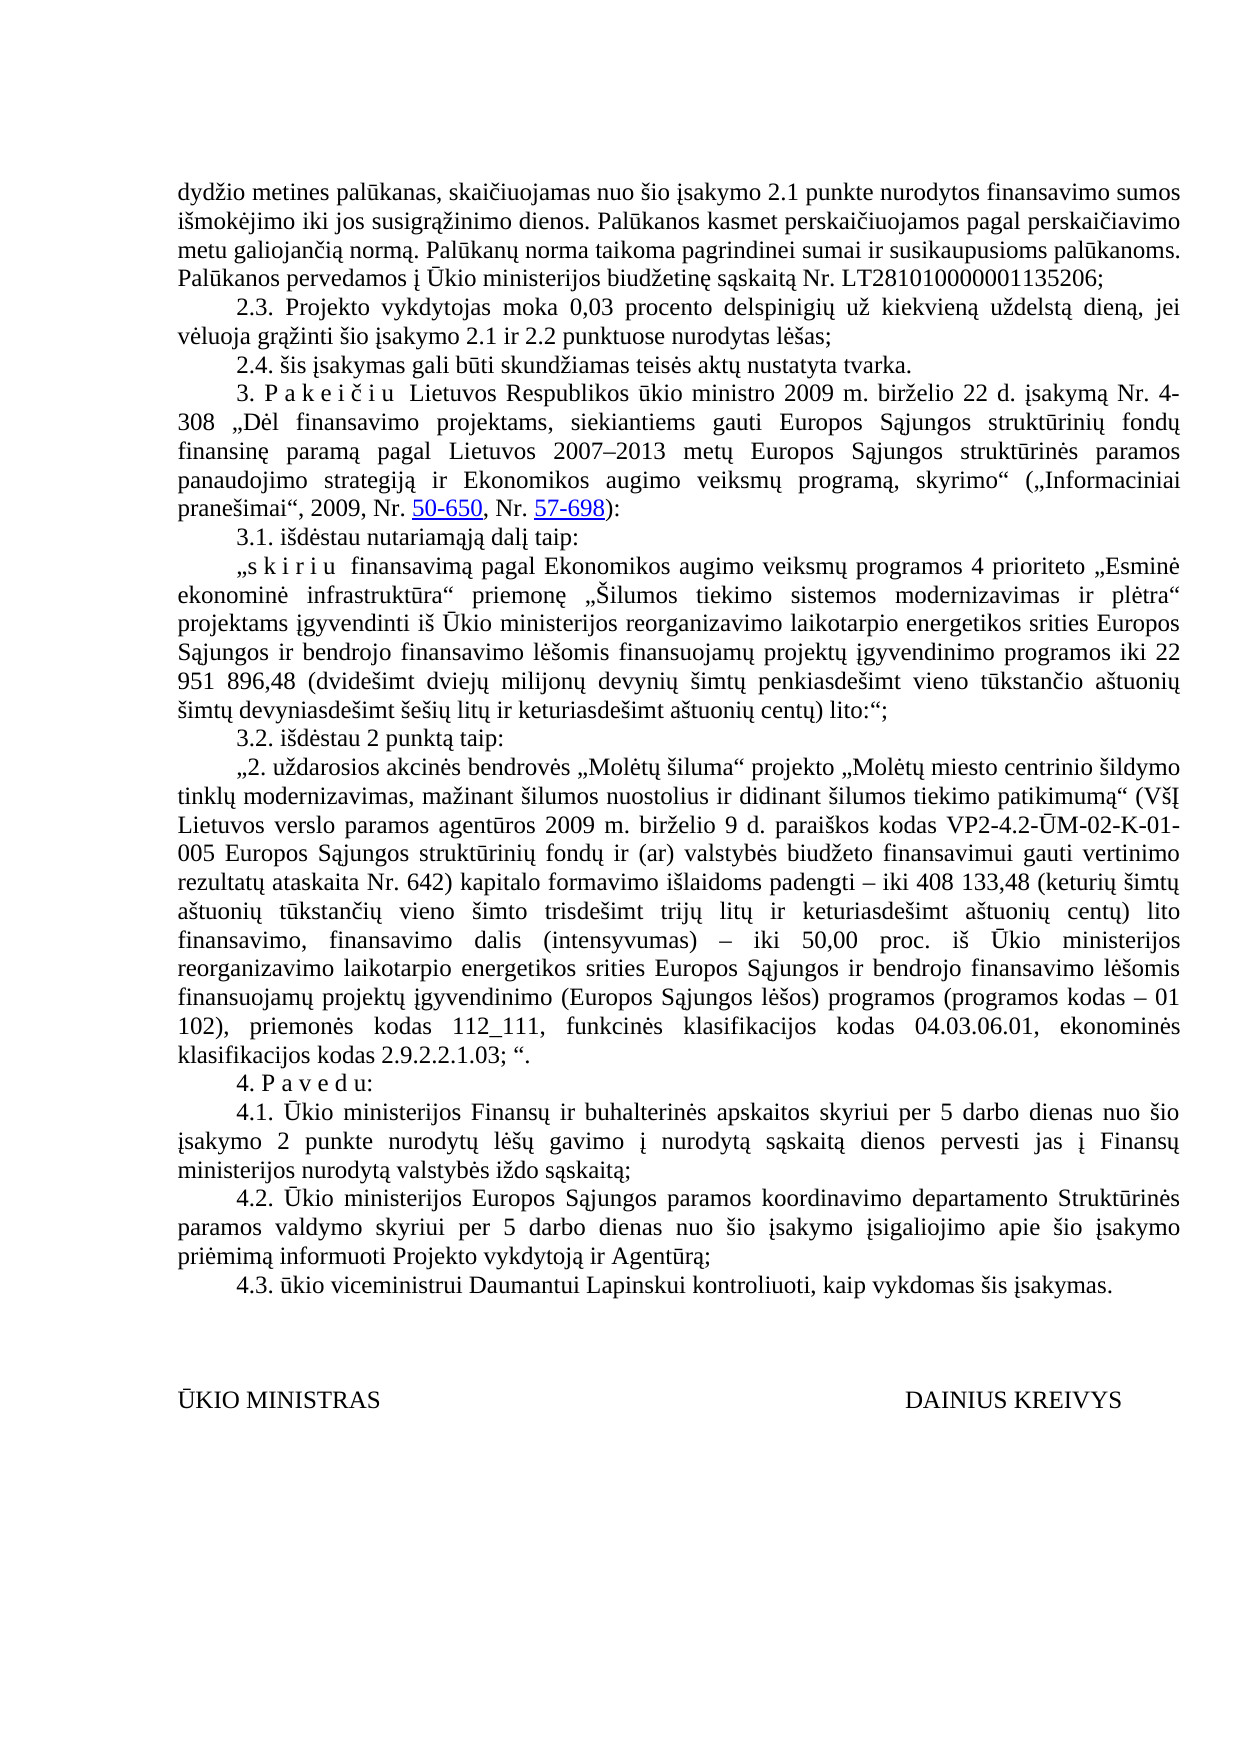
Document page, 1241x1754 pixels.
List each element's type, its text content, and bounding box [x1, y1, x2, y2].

text 3.2. išdėstau 2 punktą taip: [177, 723, 1181, 752]
text 4.2. Ūkio ministerijos Europos Sąjungos paramos koordinavimo departamento Struktūrinės paramos valdymo skyriui per 5 darbo dienas nuo šio įsakymo įsigaliojimo apie šio įsakymo priėmimą informuoti Projekto vykdytoją ir Agentūrą; [177, 1183, 1181, 1270]
text „2. uždarosios akcinės bendrovės „Molėtų šiluma“ projekto „Molėtų miesto centrinio šildymo tinklų modernizavimas, mažinant šilumos nuostolius ir didinant šilumos tiekimo patikimumą“ (VšĮ Lietuvos verslo paramos agentūros 2009 m. birželio 9 d. paraiškos kodas VP2-4.2-ŪM-02-K-01-005 Europos Sąjungos struktūrinių fondų ir (ar) valstybės biudžeto finansavimui gauti vertinimo rezultatų ataskaita Nr. 642) kapitalo formavimo išlaidoms padengti – iki 408 133,48 (keturių šimtų aštuonių tūkstančių vieno šimto trisdešimt trijų litų ir keturiasdešimt aštuonių centų) lito finansavimo, finansavimo dalis (intensyvumas) – iki 50,00 proc. iš Ūkio ministerijos reorganizavimo laikotarpio energetikos srities Europos Sąjungos ir bendrojo finansavimo lėšomis finansuojamų projektų įgyvendinimo (Europos Sąjungos lėšos) programos (programos kodas – 01 102), priemonės kodas 112_111, funkcinės klasifikacijos kodas 04.03.06.01, ekonominės klasifikacijos kodas 2.9.2.2.1.03; “. [177, 752, 1181, 1068]
text 3.1. išdėstau nutariamąją dalį taip: [177, 522, 1181, 551]
text 4.1. Ūkio ministerijos Finansų ir buhalterinės apskaitos skyriui per 5 darbo dienas nuo šio įsakymo 2 punkte nurodytų lėšų gavimo į nurodytą sąskaitą dienos pervesti jas į Finansų ministerijos nurodytą valstybės iždo sąskaitą; [177, 1097, 1181, 1183]
text Ūkio ministras Dainius Kreivys [177, 1385, 1181, 1413]
text 2.3. Projekto vykdytojas moka 0,03 procento delspinigių už kiekvieną uždelstą dieną, jei vėluoja grąžinti šio įsakymo 2.1 ir 2.2 punktuose nurodytas lėšas; [177, 292, 1181, 350]
text dydžio metines palūkanas, skaičiuojamas nuo šio įsakymo 2.1 punkte nurodytos finansavimo sumos išmokėjimo iki jos susigrąžinimo dienos. Palūkanos kasmet perskaičiuojamos pagal perskaičiavimo metu galiojančią normą. Palūkanų norma taikoma pagrindinei sumai ir susikaupusioms palūkanoms. Palūkanos pervedamos į Ūkio ministerijos biudžetinę sąskaitą Nr. LT281010000001135206; [177, 177, 1181, 292]
text 2.4. šis įsakymas gali būti skundžiamas teisės aktų nustatyta tvarka. [177, 350, 1181, 378]
text 3. Pakeičiu Lietuvos Respublikos ūkio ministro 2009 m. birželio 22 d. įsakymą Nr. 4-308 „Dėl finansavimo projektams, siekiantiems gauti Europos Sąjungos struktūrinių fondų finansinę paramą pagal Lietuvos 2007–2013 metų Europos Sąjungos struktūrinės paramos panaudojimo strategiją ir Ekonomikos augimo veiksmų programą, skyrimo“ („Informaciniai pranešimai“, 2009, Nr. 50-650, Nr. 57-698): [177, 378, 1181, 522]
text 4. Pavedu: [177, 1068, 1181, 1097]
text „skiriu finansavimą pagal Ekonomikos augimo veiksmų programos 4 prioriteto „Esminė ekonominė infrastruktūra“ priemonę „Šilumos tiekimo sistemos modernizavimas ir plėtra“ projektams įgyvendinti iš Ūkio ministerijos reorganizavimo laikotarpio energetikos srities Europos Sąjungos ir bendrojo finansavimo lėšomis finansuojamų projektų įgyvendinimo programos iki 22 951 896,48 (dvidešimt dviejų milijonų devynių šimtų penkiasdešimt vieno tūkstančio aštuonių šimtų devyniasdešimt šešių litų ir keturiasdešimt aštuonių centų) lito:“; [177, 551, 1181, 723]
text 4.3. ūkio viceministrui Daumantui Lapinskui kontroliuoti, kaip vykdomas šis įsakymas. [177, 1270, 1181, 1298]
